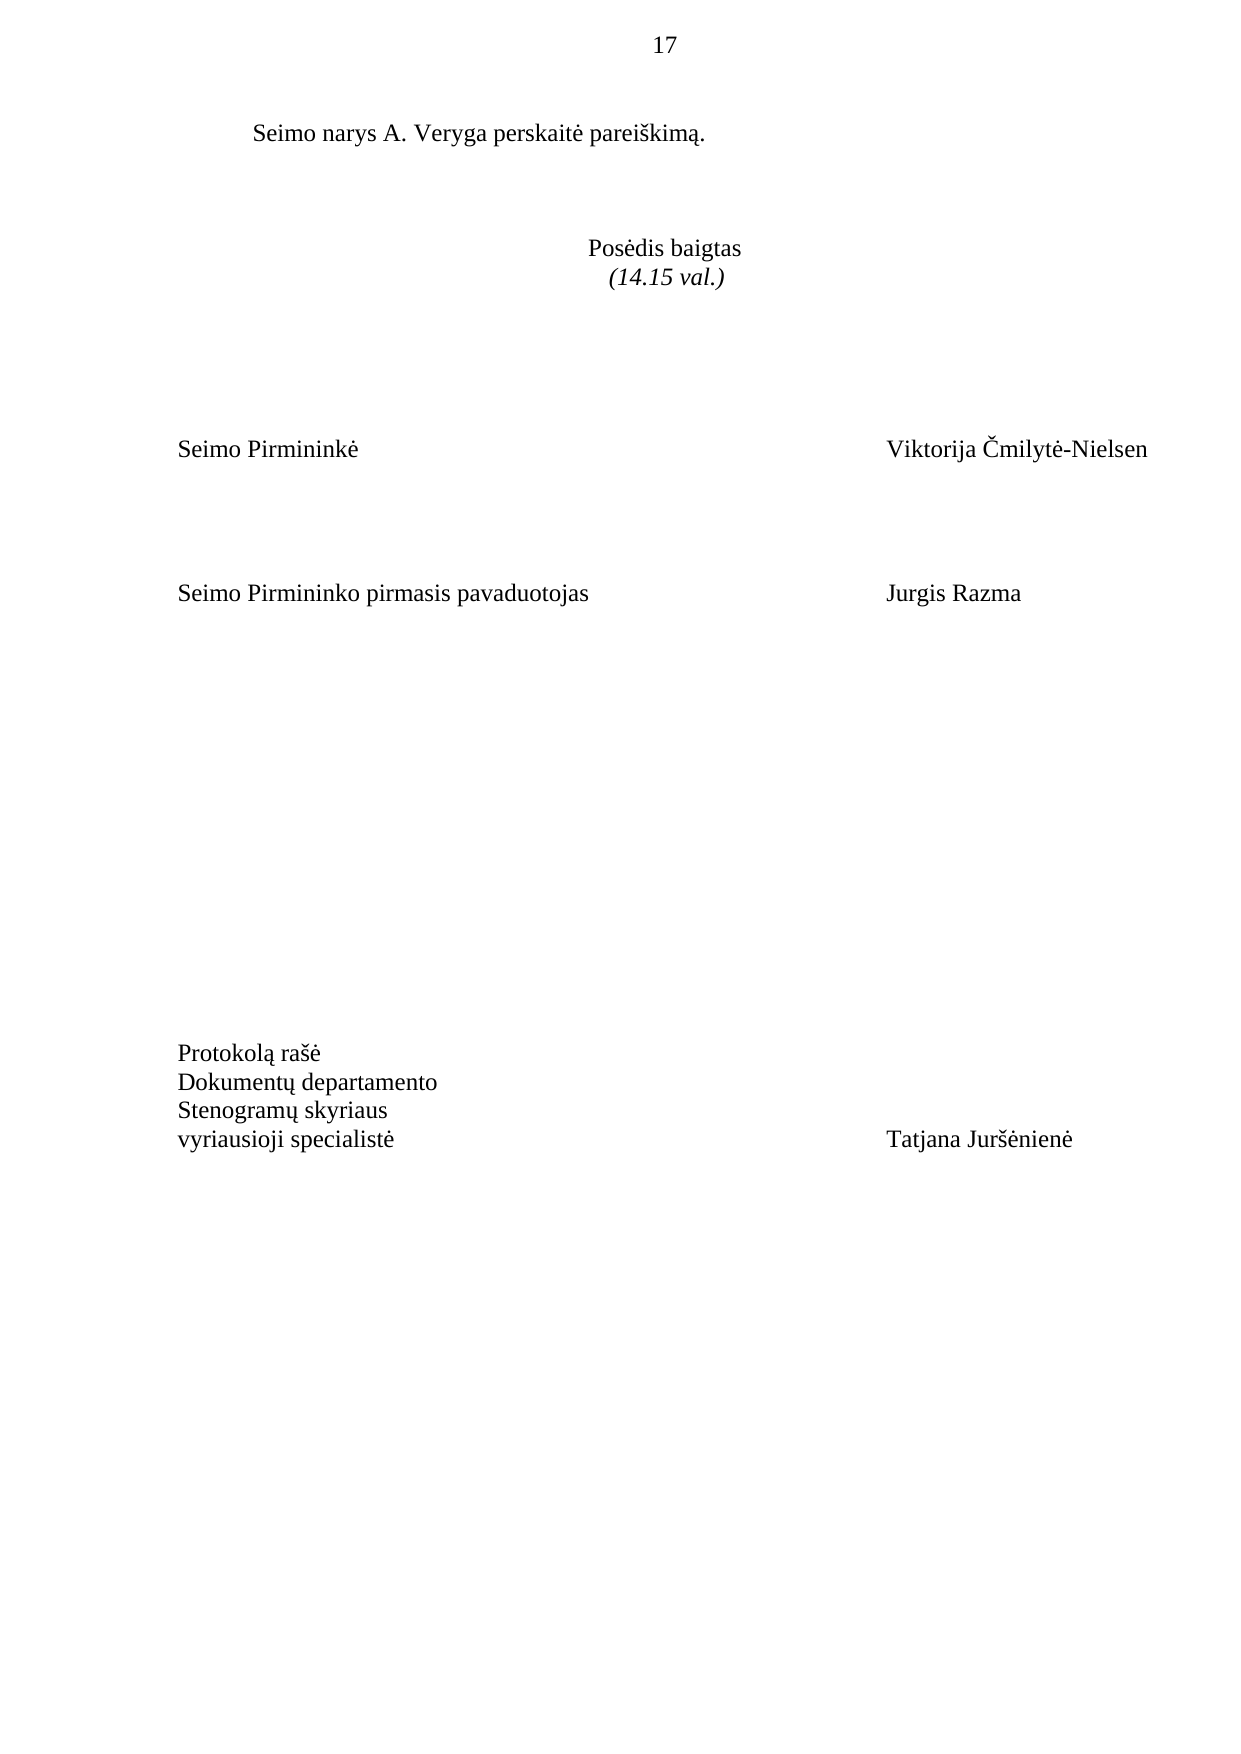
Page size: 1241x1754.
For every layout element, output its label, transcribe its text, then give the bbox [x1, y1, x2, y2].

text Seimo narys A. Veryga perskaitė pareiškimą. [177, 118, 1152, 147]
text (14.15 val.) [177, 262, 1152, 291]
text Seimo Pirmininko pirmasis pavaduotojas Jurgis Razma [177, 578, 1152, 607]
text Posėdis baigtas [177, 233, 1152, 262]
text Protokolą rašė [177, 1038, 1152, 1067]
text vyriausioji specialistė Tatjana Juršėnienė [177, 1124, 1152, 1153]
text Dokumentų departamento [177, 1067, 1152, 1096]
text Seimo Pirmininkė Viktorija Čmilytė-Nielsen [177, 434, 1152, 463]
text Stenogramų skyriaus [177, 1096, 1152, 1124]
